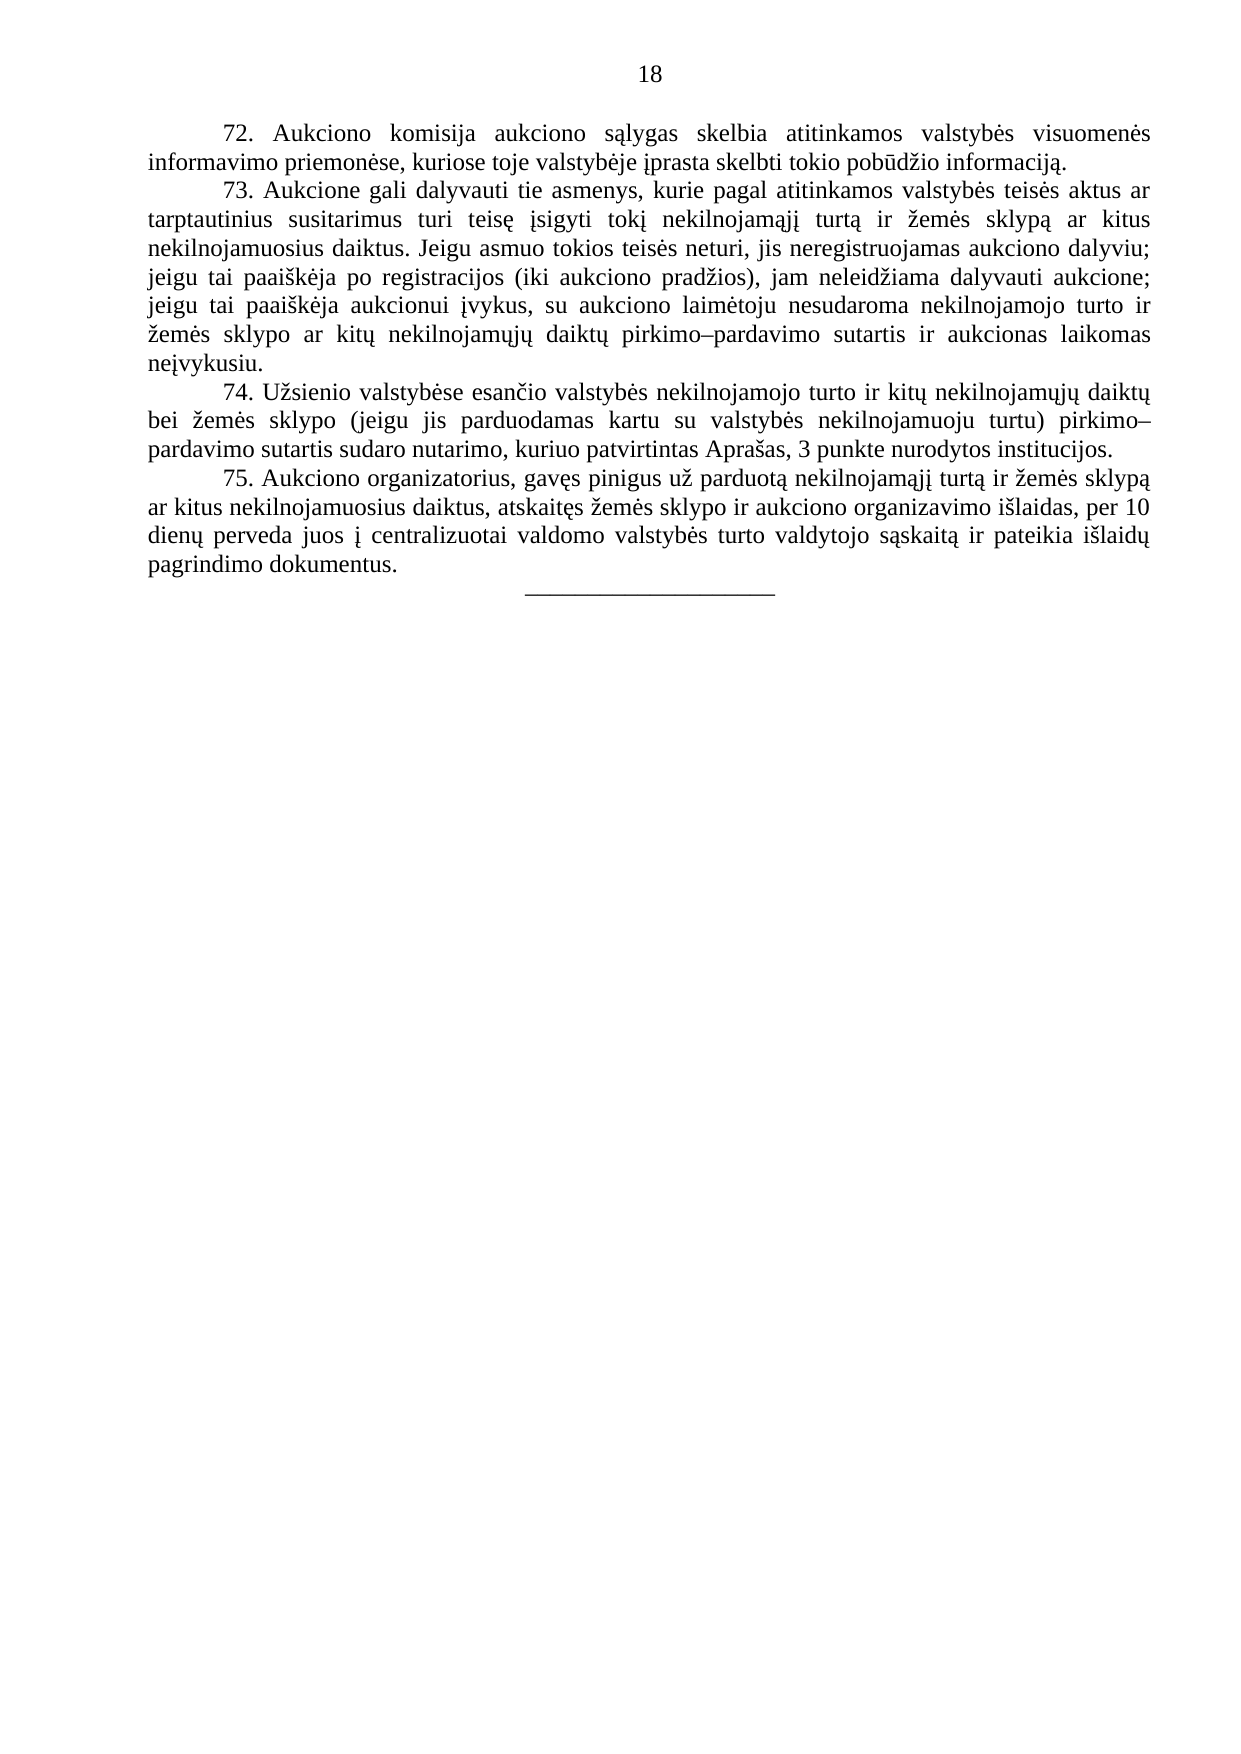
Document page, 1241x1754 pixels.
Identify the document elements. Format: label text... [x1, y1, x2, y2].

text 72. Aukciono komisija aukciono sąlygas skelbia atitinkamos valstybės visuomenės informavimo priemonėse, kuriose toje valstybėje įprasta skelbti tokio pobūdžio informaciją. [148, 118, 1152, 176]
text 74. Užsienio valstybėse esančio valstybės nekilnojamojo turto ir kitų nekilnojamųjų daiktų bei žemės sklypo (jeigu jis parduodamas kartu su valstybės nekilnojamuoju turtu) pirkimo–pardavimo sutartis sudaro nutarimo, kuriuo patvirtintas Aprašas, 3 punkte nurodytos institucijos. [148, 377, 1152, 463]
text –––––––––––––––––––– [148, 578, 1152, 607]
text 73. Aukcione gali dalyvauti tie asmenys, kurie pagal atitinkamos valstybės teisės aktus ar tarptautinius susitarimus turi teisę įsigyti tokį nekilnojamąjį turtą ir žemės sklypą ar kitus nekilnojamuosius daiktus. Jeigu asmuo tokios teisės neturi, jis neregistruojamas aukciono dalyviu; jeigu tai paaiškėja po registracijos (iki aukciono pradžios), jam neleidžiama dalyvauti aukcione; jeigu tai paaiškėja aukcionui įvykus, su aukciono laimėtoju nesudaroma nekilnojamojo turto ir žemės sklypo ar kitų nekilnojamųjų daiktų pirkimo–pardavimo sutartis ir aukcionas laikomas neįvykusiu. [148, 176, 1152, 377]
text 75. Aukciono organizatorius, gavęs pinigus už parduotą nekilnojamąjį turtą ir žemės sklypą ar kitus nekilnojamuosius daiktus, atskaitęs žemės sklypo ir aukciono organizavimo išlaidas, per 10 dienų perveda juos į centralizuotai valdomo valstybės turto valdytojo sąskaitą ir pateikia išlaidų pagrindimo dokumentus. [148, 463, 1152, 578]
